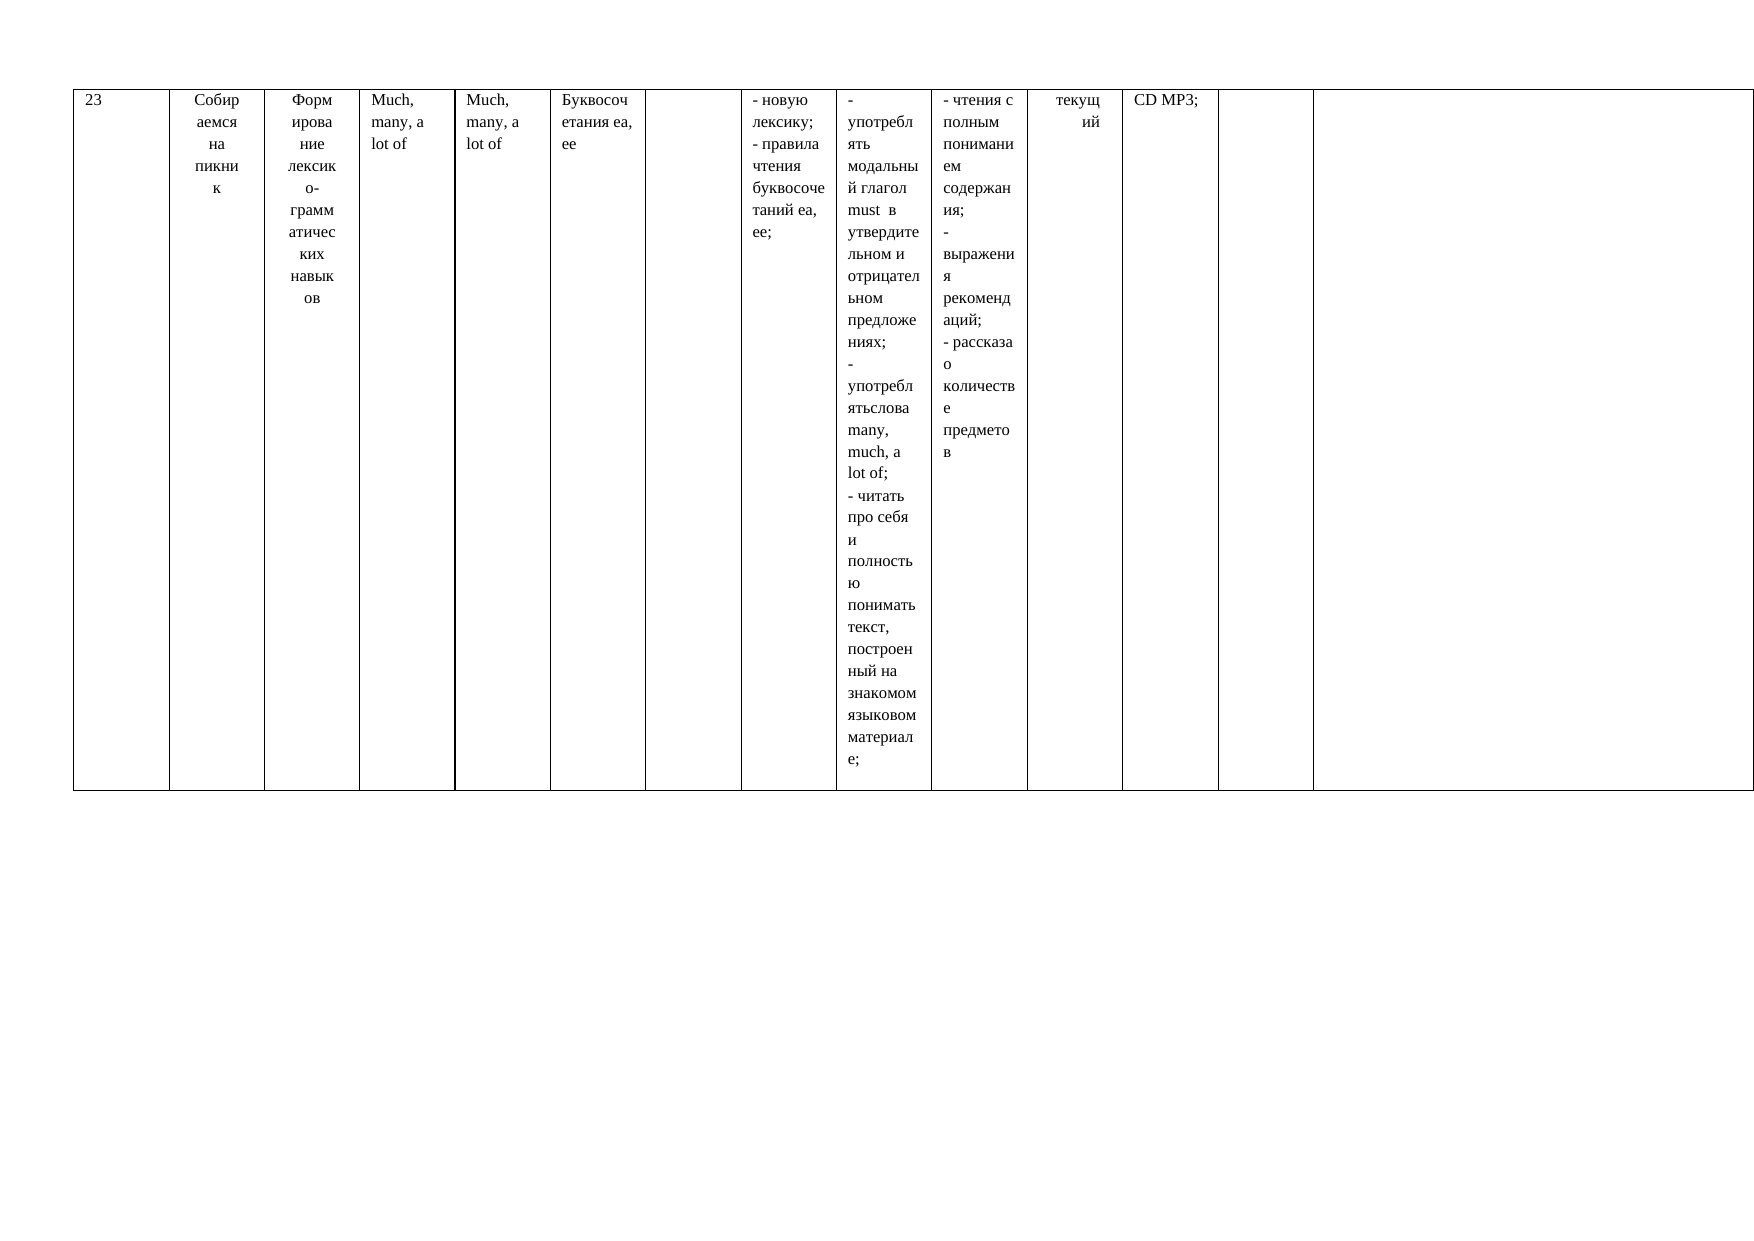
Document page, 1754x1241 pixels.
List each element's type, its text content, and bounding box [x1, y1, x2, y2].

table_cell Much, many, a lot of [360, 90, 454, 790]
table_cell Собираемся на пикник [170, 90, 264, 790]
table_cell 23 [74, 90, 169, 790]
table_cell текущий [1028, 90, 1122, 790]
table_cell Much, many, a lot of [456, 90, 550, 790]
table_cell - чтения с полным пониманием содержания; - выражения рекомендаций; - рассказа о количестве предметов [932, 90, 1027, 790]
table_cell - употреблять модальный глагол must в утвердительном и отрицательном предложениях; - употреблятьслова many, much, a lot of; - читать про себя и полностью понимать текст, построенный на знакомом языковом материале; [837, 90, 931, 790]
table_cell [646, 90, 741, 790]
table_cell Буквосочетания еа, ее [551, 90, 645, 790]
table_cell - новую лексику; - правила чтения буквосочетаний еа, ее; [742, 90, 836, 790]
table_cell Формирование лексико-грамматических навыков [265, 90, 359, 790]
table_cell [1314, 90, 1753, 790]
table_cell [1219, 90, 1313, 790]
table_cell CD MP3; [1123, 90, 1218, 790]
